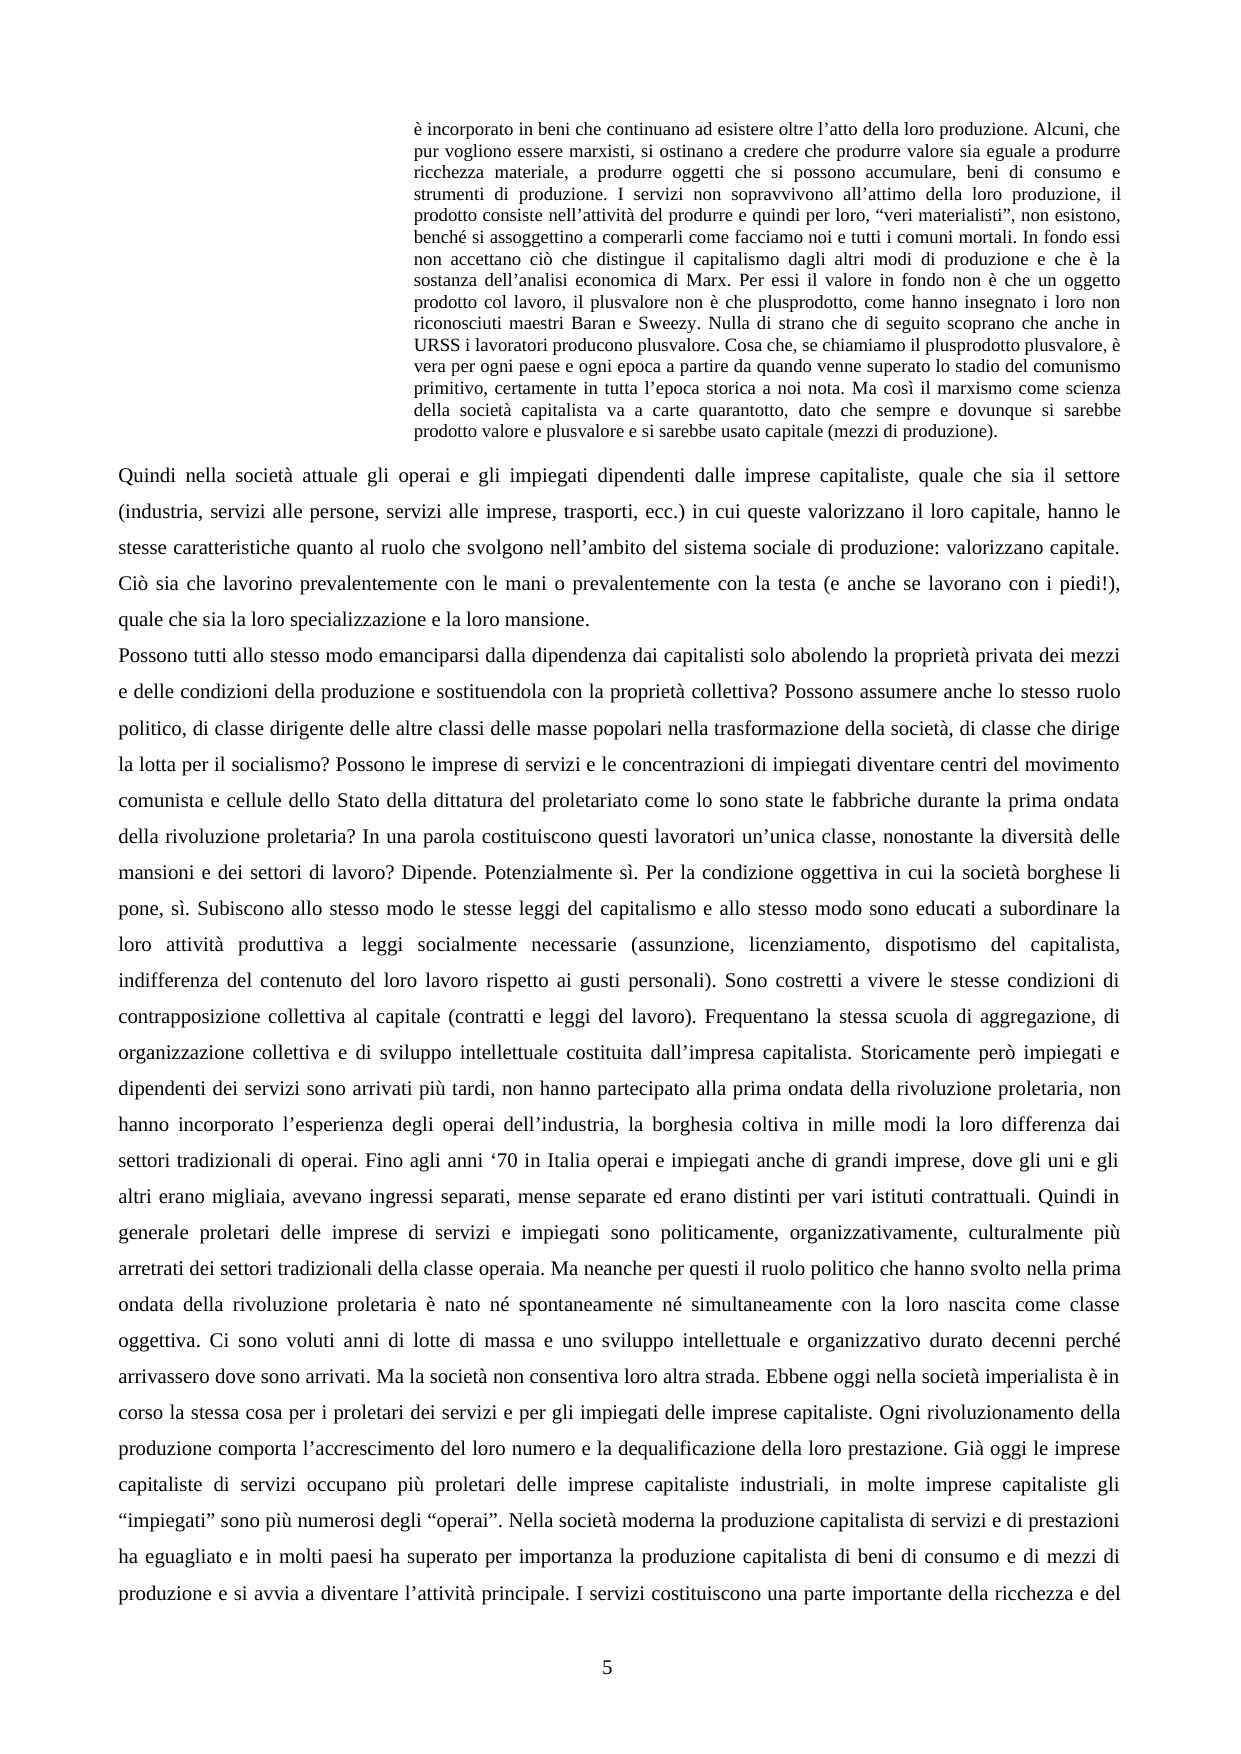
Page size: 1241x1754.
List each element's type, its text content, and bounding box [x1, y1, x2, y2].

text è incorporato in beni che continuano ad esistere oltre l’atto della loro produzione. Alcuni, che pur vogliono essere marxisti, si ostinano a credere che produrre valore sia eguale a produrre ricchezza materiale, a produrre oggetti che si possono accumulare, beni di consumo e strumenti di produzione. I servizi non sopravvivono all’attimo della loro produzione, il prodotto consiste nell’attività del produrre e quindi per loro, “veri materialisti”, non esistono, benché si assoggettino a comperarli come facciamo noi e tutti i comuni mortali. In fondo essi non accettano ciò che distingue il capitalismo dagli altri modi di produzione e che è la sostanza dell’analisi economica di Marx. Per essi il valore in fondo non è che un oggetto prodotto col lavoro, il plusvalore non è che plusprodotto, come hanno insegnato i loro non riconosciuti maestri Baran e Sweezy. Nulla di strano che di seguito scoprano che anche in URSS i lavoratori producono plusvalore. Cosa che, se chiamiamo il plusprodotto plusvalore, è vera per ogni paese e ogni epoca a partire da quando venne superato lo stadio del comunismo primitivo, certamente in tutta l’epoca storica a noi nota. Ma così il marxismo come scienza della società capitalista va a carte quarantotto, dato che sempre e dovunque si sarebbe prodotto valore e plusvalore e si sarebbe usato capitale (mezzi di produzione). [413, 118, 1122, 442]
text Possono tutti allo stesso modo emanciparsi dalla dipendenza dai capitalisti solo abolendo la proprietà privata dei mezzi e delle condizioni della produzione e sostituendola con la proprietà collettiva? Possono assumere anche lo stesso ruolo politico, di classe dirigente delle altre classi delle masse popolari nella trasformazione della società, di classe che dirige la lotta per il socialismo? Possono le imprese di servizi e le concentrazioni di impiegati diventare centri del movimento comunista e cellule dello Stato della dittatura del proletariato come lo sono state le fabbriche durante la prima ondata della rivoluzione proletaria? In una parola costituiscono questi lavoratori un’unica classe, nonostante la diversità delle mansioni e dei settori di lavoro? Dipende. Potenzialmente sì. Per la condizione oggettiva in cui la società borghese li pone, sì. Subiscono allo stesso modo le stesse leggi del capitalismo e allo stesso modo sono educati a subordinare la loro attività produttiva a leggi socialmente necessarie (assunzione, licenziamento, dispotismo del capitalista, indifferenza del contenuto del loro lavoro rispetto ai gusti personali). Sono costretti a vivere le stesse condizioni di contrapposizione collettiva al capitale (contratti e leggi del lavoro). Frequentano la stessa scuola di aggregazione, di organizzazione collettiva e di sviluppo intellettuale costituita dall’impresa capitalista. Storicamente però impiegati e dipendenti dei servizi sono arrivati più tardi, non hanno partecipato alla prima ondata della rivoluzione proletaria, non hanno incorporato l’esperienza degli operai dell’industria, la borghesia coltiva in mille modi la loro differenza dai settori tradizionali di operai. Fino agli anni ‘70 in Italia operai e impiegati anche di grandi imprese, dove gli uni e gli altri erano migliaia, avevano ingressi separati, mense separate ed erano distinti per vari istituti contrattuali. Quindi in generale proletari delle imprese di servizi e impiegati sono politicamente, organizzativamente, culturalmente più arretrati dei settori tradizionali della classe operaia. Ma neanche per questi il ruolo politico che hanno svolto nella prima ondata della rivoluzione proletaria è nato né spontaneamente né simultaneamente con la loro nascita come classe oggettiva. Ci sono voluti anni di lotte di massa e uno sviluppo intellettuale e organizzativo durato decenni perché arrivassero dove sono arrivati. Ma la società non consentiva loro altra strada. Ebbene oggi nella società imperialista è in corso la stessa cosa per i proletari dei servizi e per gli impiegati delle imprese capitaliste. Ogni rivoluzionamento della produzione comporta l’accrescimento del loro numero e la dequalificazione della loro prestazione. Già oggi le imprese capitaliste di servizi occupano più proletari delle imprese capitaliste industriali, in molte imprese capitaliste gli “impiegati” sono più numerosi degli “operai”. Nella società moderna la produzione capitalista di servizi e di prestazioni ha eguagliato e in molti paesi ha superato per importanza la produzione capitalista di beni di consumo e di mezzi di produzione e si avvia a diventare l’attività principale. I servizi costituiscono una parte importante della ricchezza e del [118, 643, 1122, 1604]
text Quindi nella società attuale gli operai e gli impiegati dipendenti dalle imprese capitaliste, quale che sia il settore (industria, servizi alle persone, servizi alle imprese, trasporti, ecc.) in cui queste valorizzano il loro capitale, hanno le stesse caratteristiche quanto al ruolo che svolgono nell’ambito del sistema sociale di produzione: valorizzano capitale. Ciò sia che lavorino prevalentemente con le mani o prevalentemente con la testa (e anche se lavorano con i piedi!), quale che sia la loro specializzazione e la loro mansione. [118, 463, 1122, 631]
